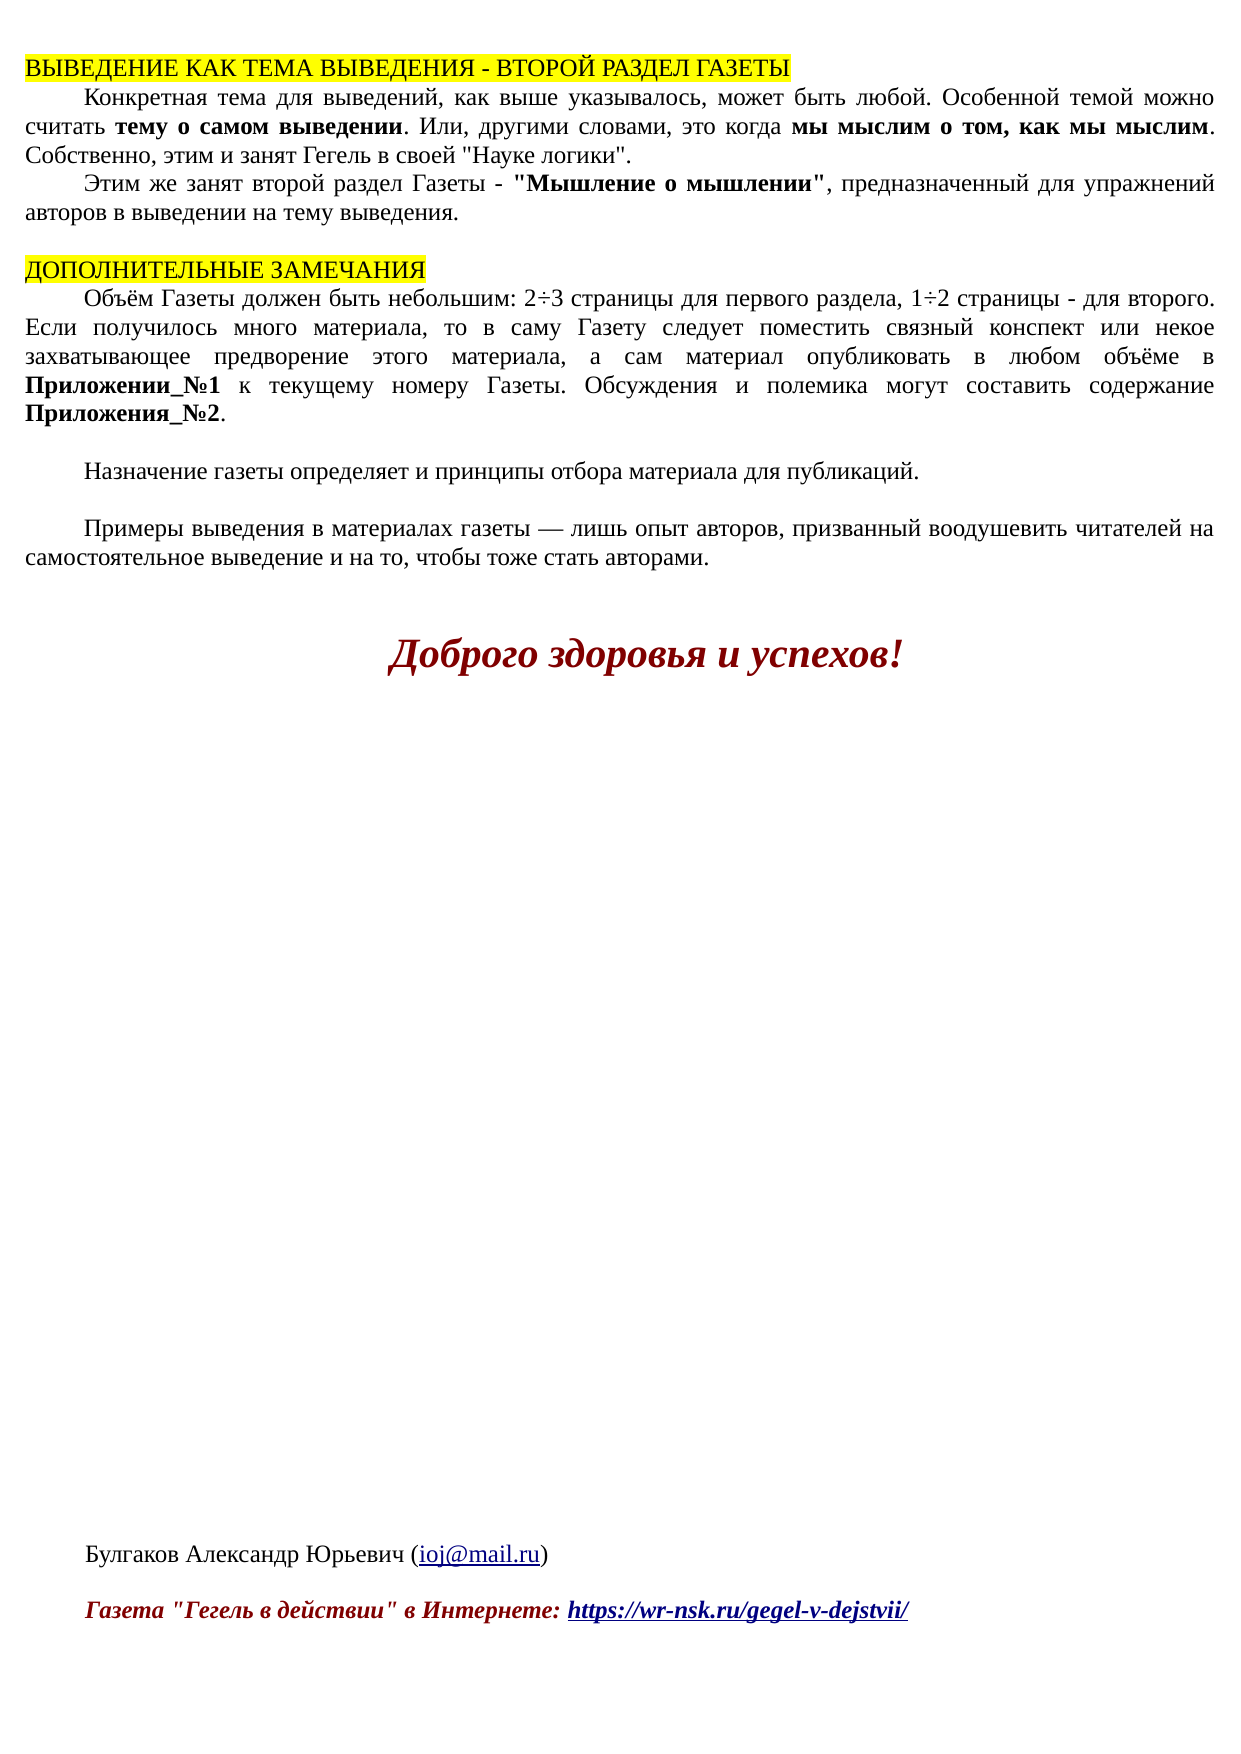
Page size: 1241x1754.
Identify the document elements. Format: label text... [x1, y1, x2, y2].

text Примеры выведения в материалах газеты — лишь опыт авторов, призванный воодушевить читателей на самостоятельное выведение и на то, чтобы тоже стать авторами. [25, 513, 1215, 571]
text Этим же занят второй раздел Газеты - "Мышление о мышлении", предназначенный для упражнений авторов в выведении на тему выведения. [25, 168, 1215, 226]
text ДОПОЛНИТЕЛЬНЫЕ ЗАМЕЧАНИЯ [25, 255, 1215, 283]
text Конкретная тема для выведений, как выше указывалось, может быть любой. Особенной темой можно считать тему о самом выведении. Или, другими словами, это когда мы мыслим о том, как мы мыслим. Собственно, этим и занят Гегель в своей "Науке логики". [25, 82, 1215, 168]
text Доброго здоровья и успехов! [25, 628, 1215, 676]
text Газета "Гегель в действии" в Интернете: https://wr-nsk.ru/gegel-v-dejstvii/ [25, 1596, 1215, 1624]
text ВЫВЕДЕНИЕ КАК ТЕМА ВЫВЕДЕНИЯ - ВТОРОЙ РАЗДЕЛ ГАЗЕТЫ [25, 53, 1215, 82]
text Булгаков Александр Юрьевич (ioj@mail.ru) [25, 1541, 1215, 1568]
text Объём Газеты должен быть небольшим: 2÷3 страницы для первого раздела, 1÷2 страницы - для второго. Если получилось много материала, то в саму Газету следует поместить связный конспект или некое захватывающее предворение этого материала, а сам материал опубликовать в любом объёме в Приложении_№1 к текущему номеру Газеты. Обсуждения и полемика могут составить содержание Приложения_№2. [25, 283, 1215, 427]
text Назначение газеты определяет и принципы отбора материала для публикаций. [25, 456, 1215, 485]
